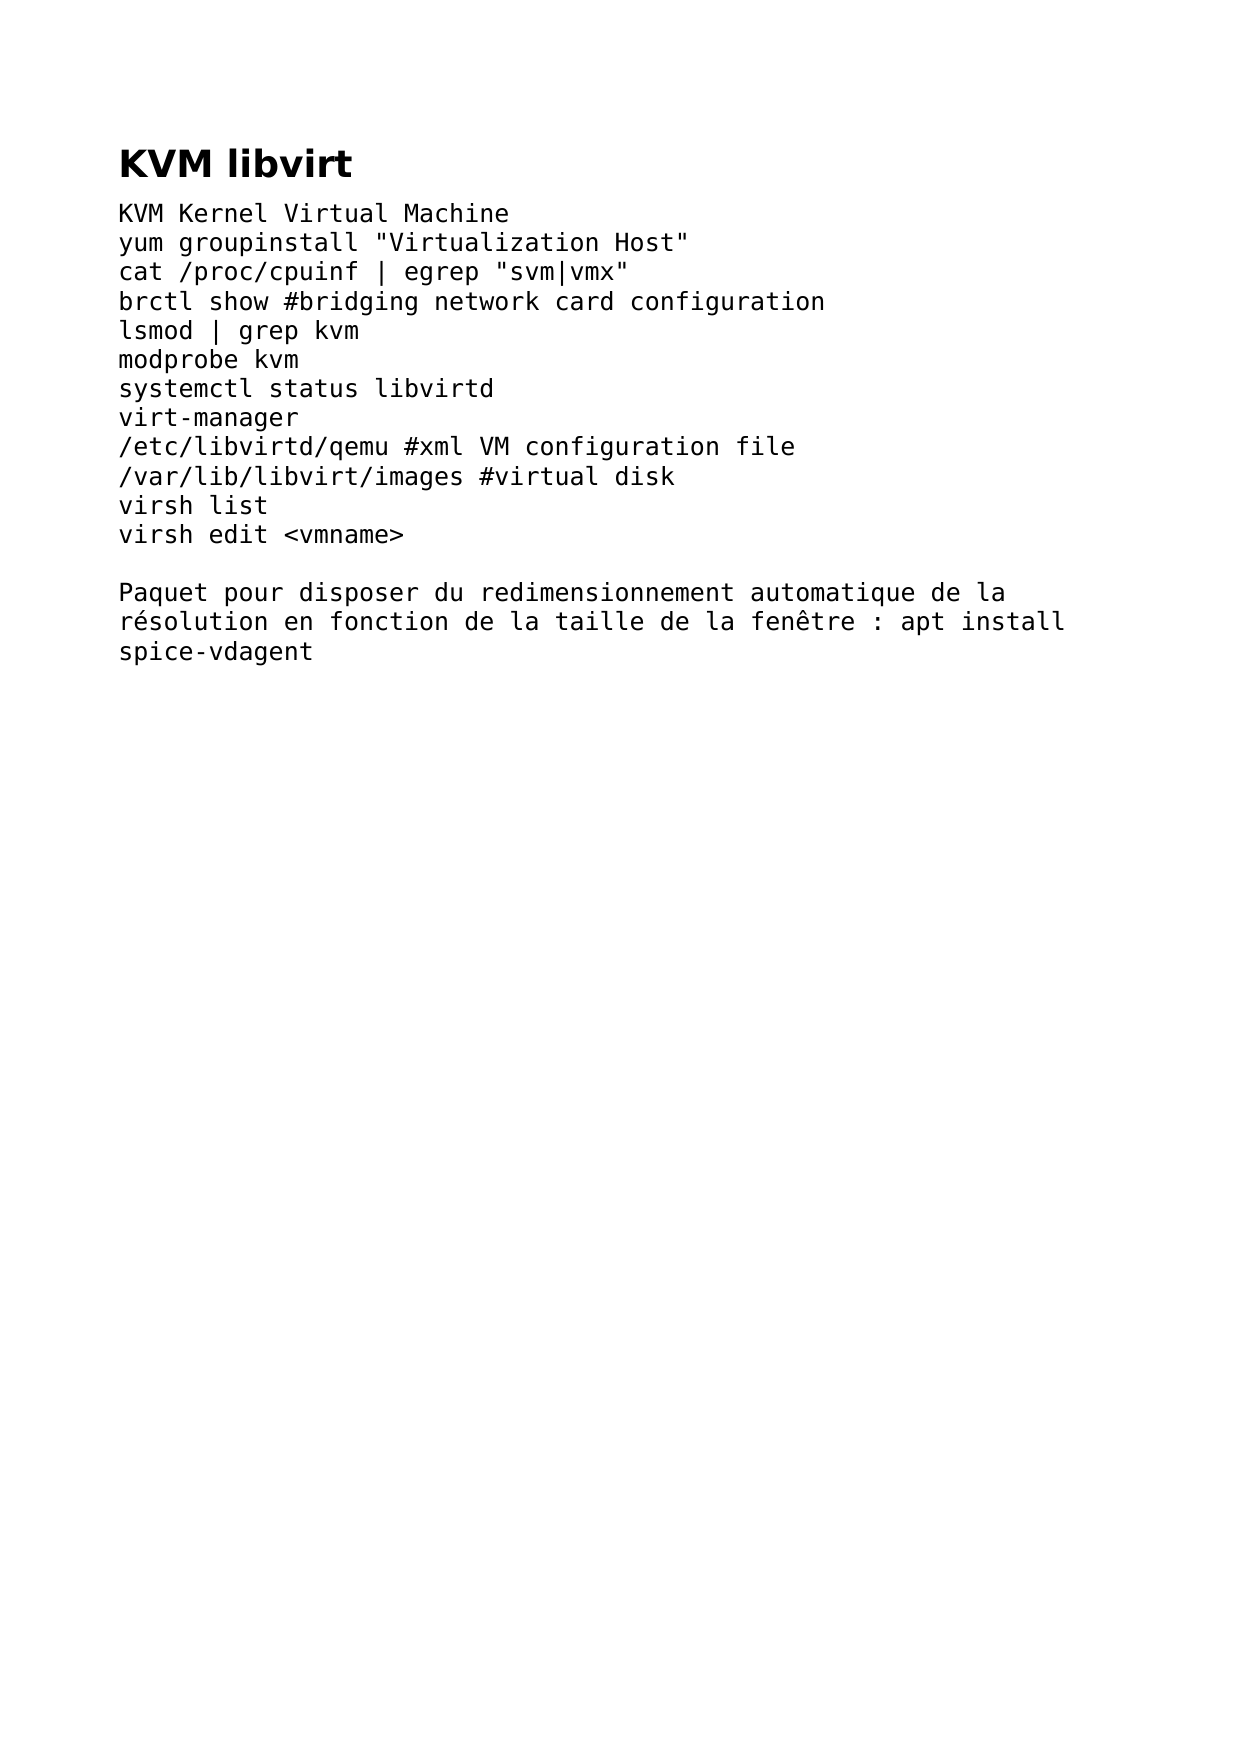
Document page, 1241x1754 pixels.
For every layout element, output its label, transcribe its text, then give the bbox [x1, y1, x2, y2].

text KVM Kernel Virtual Machine yum groupinstall "Virtualization Host" cat /proc/cpuinf | egrep "svm|vmx" brctl show #bridging network card configuration lsmod | grep kvm modprobe kvm systemctl status libvirtd virt-manager /etc/libvirtd/qemu #xml VM configuration file /var/lib/libvirt/images #virtual disk virsh list virsh edit <vmname> Paquet pour disposer du redimensionnement automatique de la résolution en fonction de la taille de la fenêtre : apt install spice-vdagent [118, 199, 1122, 666]
subtitle KVM libvirt [118, 143, 1122, 187]
